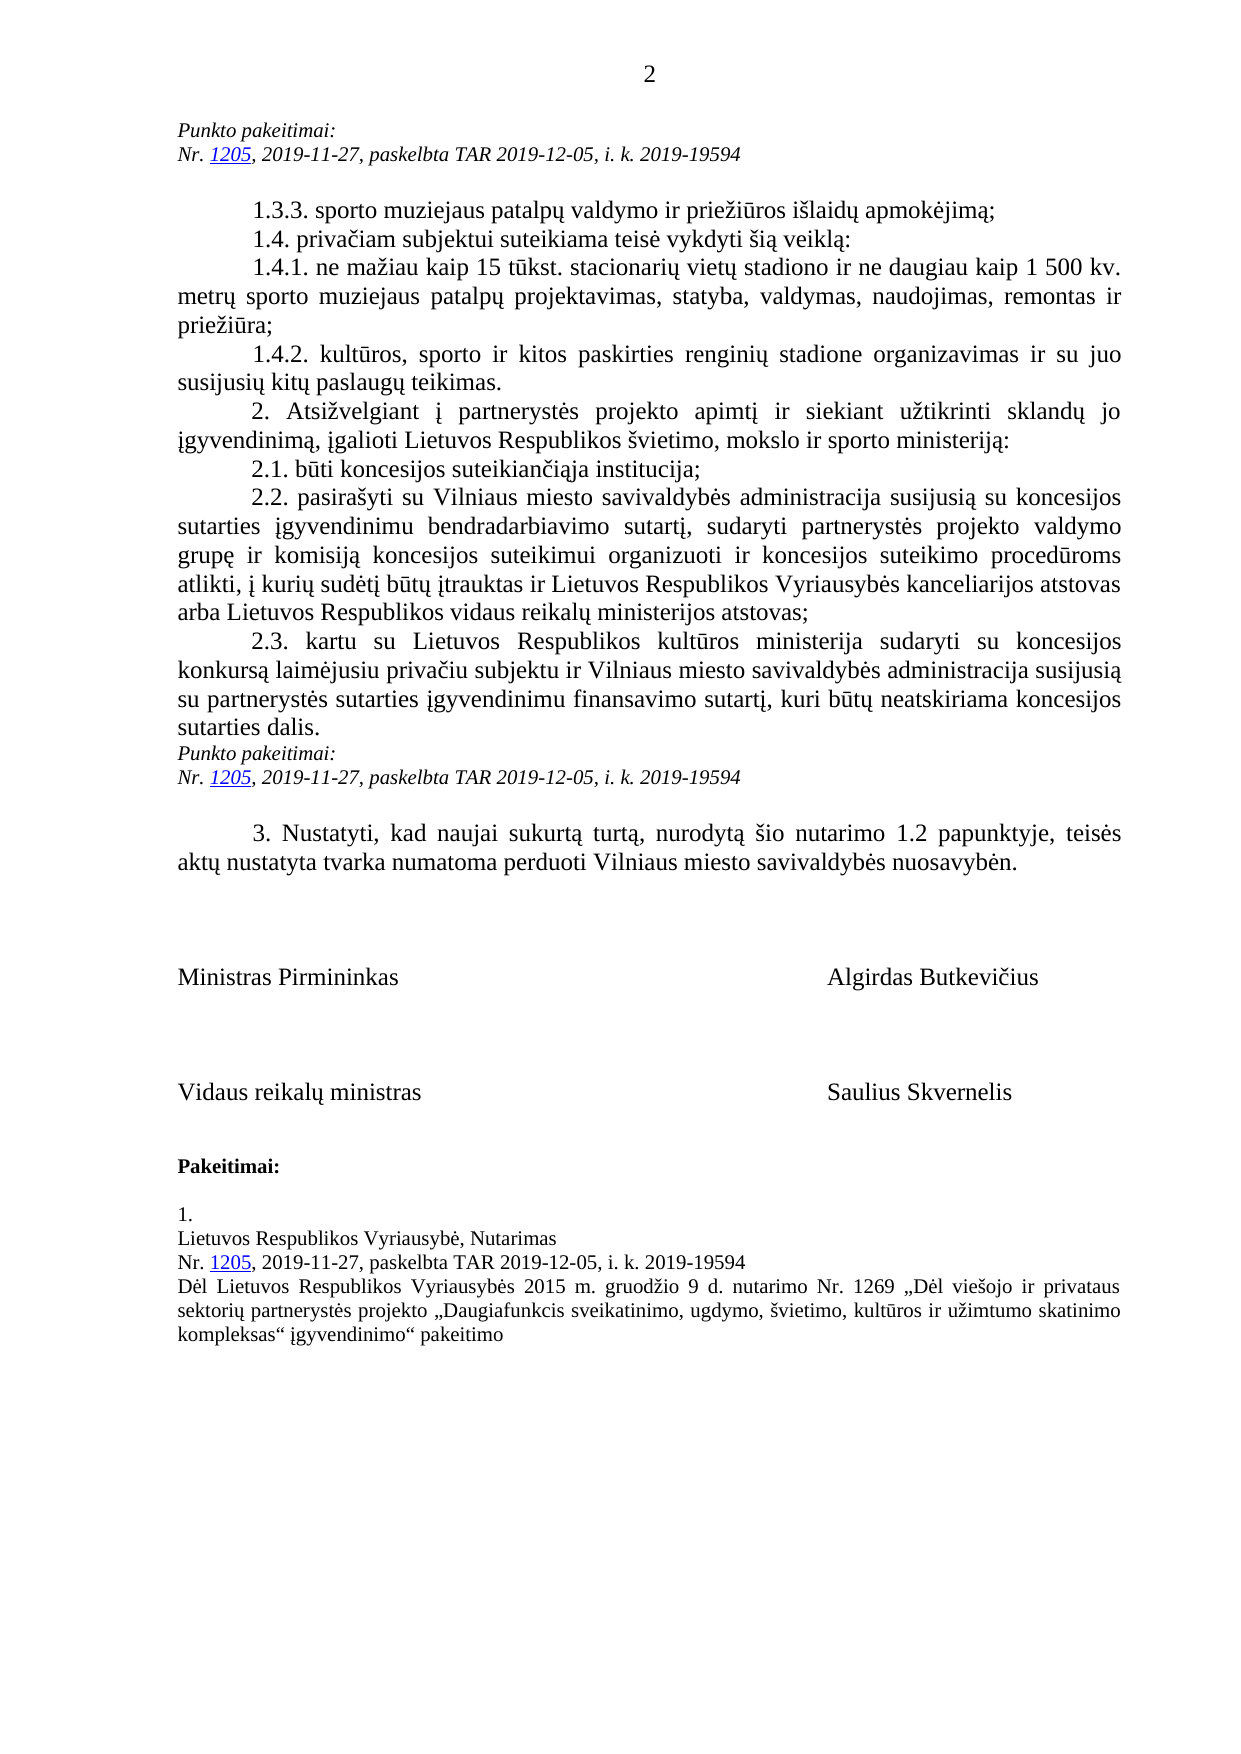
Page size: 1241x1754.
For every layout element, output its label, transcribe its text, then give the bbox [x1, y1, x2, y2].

text 2. Atsižvelgiant į partnerystės projekto apimtį ir siekiant užtikrinti sklandų jo įgyvendinimą, įgalioti Lietuvos Respublikos švietimo, mokslo ir sporto ministeriją: [177, 396, 1122, 454]
text 1.4.2. kultūros, sporto ir kitos paskirties renginių stadione organizavimas ir su juo susijusių kitų paslaugų teikimas. [177, 339, 1122, 396]
text 2.2. pasirašyti su Vilniaus miesto savivaldybės administracija susijusią su koncesijos sutarties įgyvendinimu bendradarbiavimo sutartį, sudaryti partnerystės projekto valdymo grupę ir komisiją koncesijos suteikimui organizuoti ir koncesijos suteikimo procedūroms atlikti, į kurių sudėtį būtų įtrauktas ir Lietuvos Respublikos Vyriausybės kanceliarijos atstovas arba Lietuvos Respublikos vidaus reikalų ministerijos atstovas; [177, 482, 1122, 626]
text Punkto pakeitimai: [177, 118, 1122, 142]
text Nr. 1205, 2019-11-27, paskelbta TAR 2019-12-05, i. k. 2019-19594 [177, 142, 1122, 166]
text 3. Nustatyti, kad naujai sukurtą turtą, nurodytą šio nutarimo 1.2 papunktyje, teisės aktų nustatyta tvarka numatoma perduoti Vilniaus miesto savivaldybės nuosavybėn. [177, 818, 1122, 876]
text Lietuvos Respublikos Vyriausybė, Nutarimas [177, 1226, 1122, 1250]
text Ministras Pirmininkas Algirdas Butkevičius [177, 962, 1122, 991]
text 2.3. kartu su Lietuvos Respublikos kultūros ministerija sudaryti su koncesijos konkursą laimėjusiu privačiu subjektu ir Vilniaus miesto savivaldybės administracija susijusią su partnerystės sutarties įgyvendinimu finansavimo sutartį, kuri būtų neatskiriama koncesijos sutarties dalis. [177, 626, 1122, 741]
text Dėl Lietuvos Respublikos Vyriausybės 2015 m. gruodžio 9 d. nutarimo Nr. 1269 „Dėl viešojo ir privataus sektorių partnerystės projekto „Daugiafunkcis sveikatinimo, ugdymo, švietimo, kultūros ir užimtumo skatinimo kompleksas“ įgyvendinimo“ pakeitimo [177, 1274, 1122, 1346]
text 1.4. privačiam subjektui suteikiama teisė vykdyti šią veiklą: [177, 224, 1122, 252]
text Nr. 1205, 2019-11-27, paskelbta TAR 2019-12-05, i. k. 2019-19594 [177, 765, 1122, 789]
text Punkto pakeitimai: [177, 741, 1122, 765]
text Pakeitimai: [177, 1154, 1122, 1178]
text 2.1. būti koncesijos suteikiančiąja institucija; [177, 454, 1122, 482]
text 1.4.1. ne mažiau kaip 15 tūkst. stacionarių vietų stadiono ir ne daugiau kaip 1 500 kv. metrų sporto muziejaus patalpų projektavimas, statyba, valdymas, naudojimas, remontas ir priežiūra; [177, 252, 1122, 339]
text Nr. 1205, 2019-11-27, paskelbta TAR 2019-12-05, i. k. 2019-19594 [177, 1250, 1122, 1274]
text Vidaus reikalų ministras Saulius Skvernelis [177, 1077, 1122, 1106]
text 1. [177, 1202, 1122, 1226]
text 1.3.3. sporto muziejaus patalpų valdymo ir priežiūros išlaidų apmokėjimą; [177, 195, 1122, 224]
